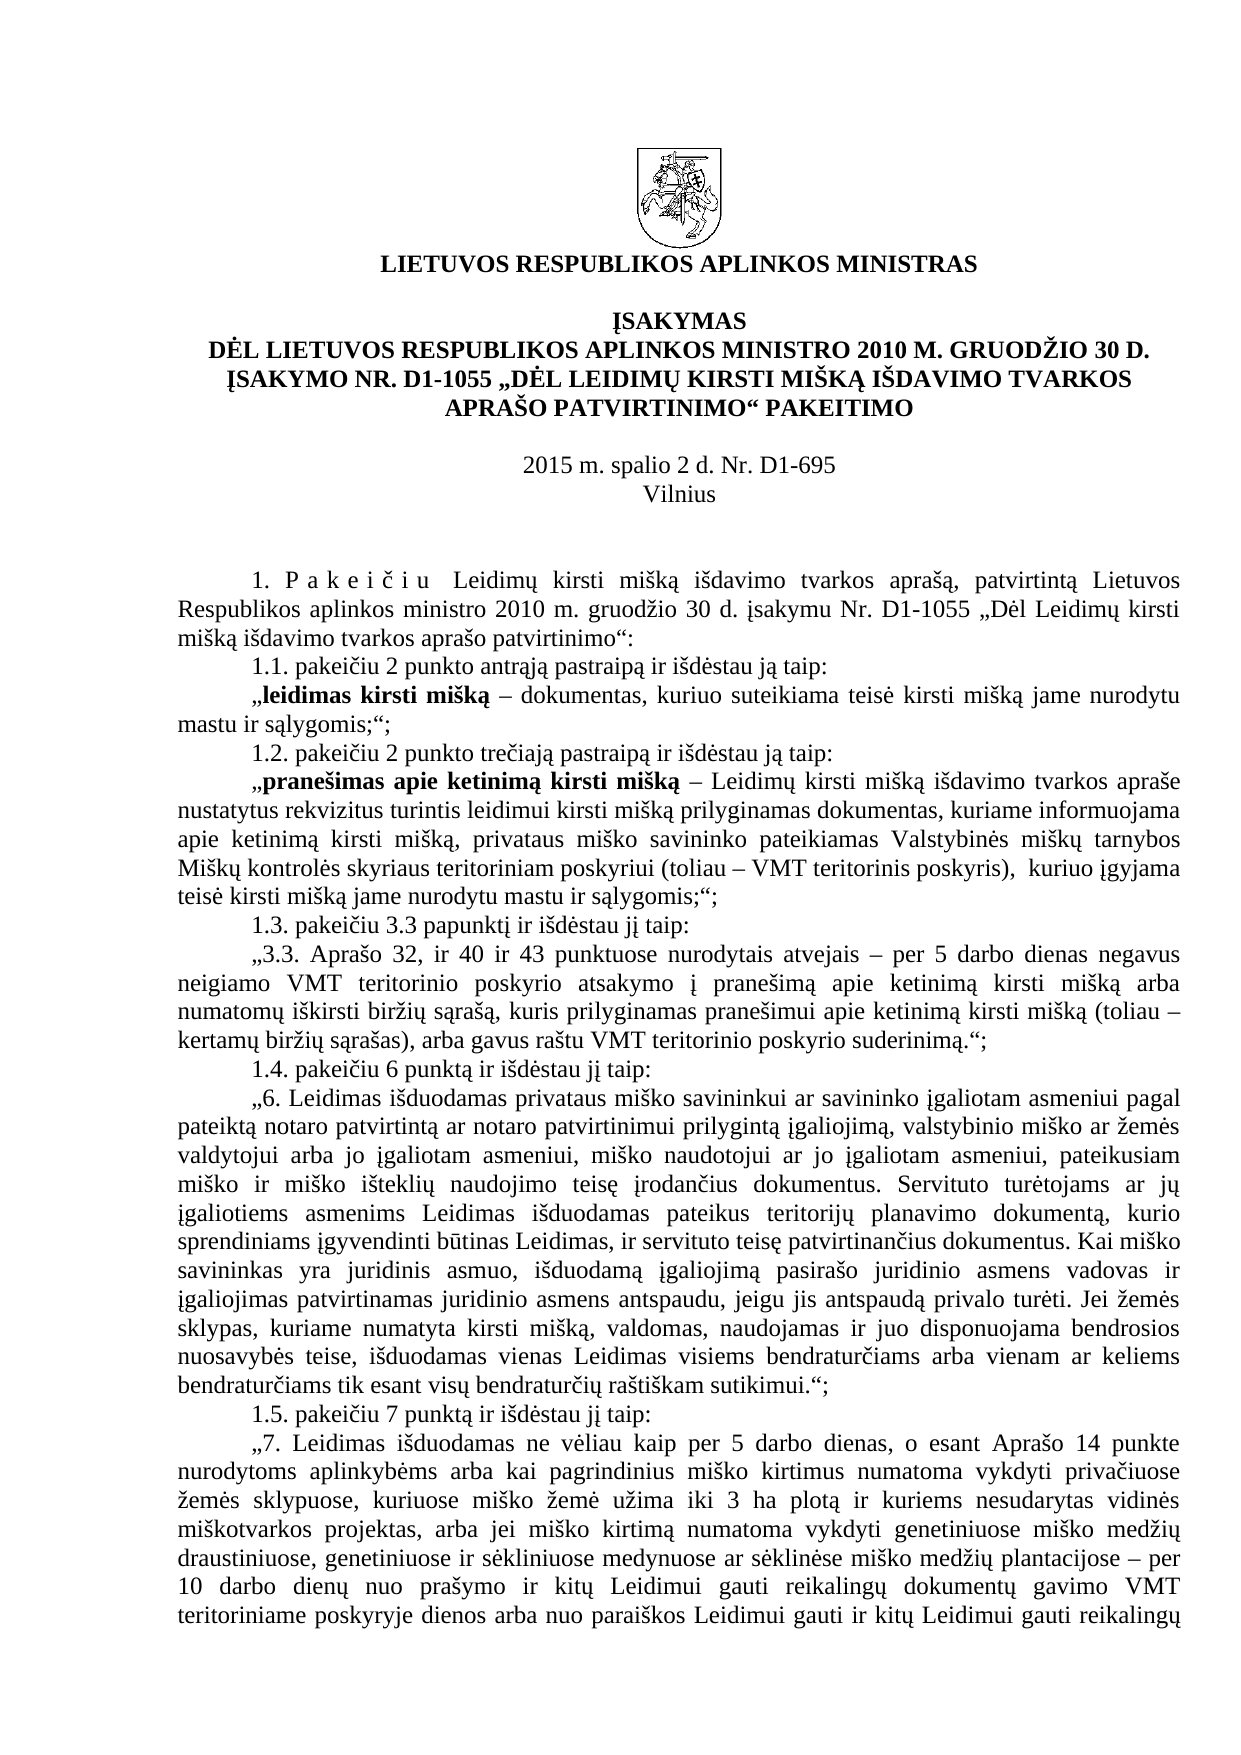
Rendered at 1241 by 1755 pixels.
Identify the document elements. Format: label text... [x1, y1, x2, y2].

text Vilnius [177, 479, 1181, 508]
text „3.3. Aprašo 32, ir 40 ir 43 punktuose nurodytais atvejais – per 5 darbo dienas negavus neigiamo VMT teritorinio poskyrio atsakymo į pranešimą apie ketinimą kirsti mišką arba numatomų iškirsti biržių sąrašą, kuris prilyginamas pranešimui apie ketinimą kirsti mišką (toliau – kertamų biržių sąrašas), arba gavus raštu VMT teritorinio poskyrio suderinimą.“; [177, 939, 1181, 1054]
text ĮSAKYMAS [177, 306, 1181, 335]
text „pranešimas apie ketinimą kirsti mišką – Leidimų kirsti mišką išdavimo tvarkos apraše nustatytus rekvizitus turintis leidimui kirsti mišką prilyginamas dokumentas, kuriame informuojama apie ketinimą kirsti mišką, privataus miško savininko pateikiamas Valstybinės miškų tarnybos Miškų kontrolės skyriaus teritoriniam poskyriui (toliau – VMT teritorinis poskyris), kuriuo įgyjama teisė kirsti mišką jame nurodytu mastu ir sąlygomis;“; [177, 766, 1181, 910]
text „7. Leidimas išduodamas ne vėliau kaip per 5 darbo dienas, o esant Aprašo 14 punkte nurodytoms aplinkybėms arba kai pagrindinius miško kirtimus numatoma vykdyti privačiuose žemės sklypuose, kuriuose miško žemė užima iki 3 ha plotą ir kuriems nesudarytas vidinės miškotvarkos projektas, arba jei miško kirtimą numatoma vykdyti genetiniuose miško medžių draustiniuose, genetiniuose ir sėkliniuose medynuose ar sėklinėse miško medžių plantacijose – per 10 darbo dienų nuo prašymo ir kitų Leidimui gauti reikalingų dokumentų gavimo VMT teritoriniame poskyryje dienos arba nuo paraiškos Leidimui gauti ir kitų Leidimui gauti reikalingų [177, 1428, 1181, 1629]
text 1.3. pakeičiu 3.3 papunktį ir išdėstau jį taip: [177, 910, 1181, 939]
text DĖL LIETUVOS RESPUBLIKOS APLINKOS MINISTRO 2010 M. GRUODŽIO 30 D. ĮSAKYMO NR. D1-1055 „DĖL LEIDIMŲ KIRSTI MIŠKĄ IŠDAVIMO TVARKOS APRAŠO PATVIRTINIMO“ PAKEITIMO [177, 335, 1181, 421]
text „leidimas kirsti mišką – dokumentas, kuriuo suteikiama teisė kirsti mišką jame nurodytu mastu ir sąlygomis;“; [177, 680, 1181, 738]
text „6. Leidimas išduodamas privataus miško savininkui ar savininko įgaliotam asmeniui pagal pateiktą notaro patvirtintą ar notaro patvirtinimui prilygintą įgaliojimą, valstybinio miško ar žemės valdytojui arba jo įgaliotam asmeniui, miško naudotojui ar jo įgaliotam asmeniui, pateikusiam miško ir miško išteklių naudojimo teisę įrodančius dokumentus. Servituto turėtojams ar jų įgaliotiems asmenims Leidimas išduodamas pateikus teritorijų planavimo dokumentą, kurio sprendiniams įgyvendinti būtinas Leidimas, ir servituto teisę patvirtinančius dokumentus. Kai miško savininkas yra juridinis asmuo, išduodamą įgaliojimą pasirašo juridinio asmens vadovas ir įgaliojimas patvirtinamas juridinio asmens antspaudu, jeigu jis antspaudą privalo turėti. Jei žemės sklypas, kuriame numatyta kirsti mišką, valdomas, naudojamas ir juo disponuojama bendrosios nuosavybės teise, išduodamas vienas Leidimas visiems bendraturčiams arba vienam ar keliems bendraturčiams tik esant visų bendraturčių raštiškam sutikimui.“; [177, 1083, 1181, 1399]
text 1.2. pakeičiu 2 punkto trečiają pastraipą ir išdėstau ją taip: [177, 738, 1181, 766]
text 2015 m. spalio 2 d. Nr. D1-695 [177, 450, 1181, 479]
text 1.5. pakeičiu 7 punktą ir išdėstau jį taip: [177, 1399, 1181, 1428]
text 1.4. pakeičiu 6 punktą ir išdėstau jį taip: [177, 1054, 1181, 1083]
text LIETUVOS RESPUBLIKOS APLINKOS MINISTRAS [177, 249, 1181, 278]
text 1.1. pakeičiu 2 punkto antrąją pastraipą ir išdėstau ją taip: [177, 651, 1181, 680]
text 1. Pakeičiu Leidimų kirsti mišką išdavimo tvarkos aprašą, patvirtintą Lietuvos Respublikos aplinkos ministro 2010 m. gruodžio 30 d. įsakymu Nr. D1-1055 „Dėl Leidimų kirsti mišką išdavimo tvarkos aprašo patvirtinimo“: [177, 565, 1181, 651]
